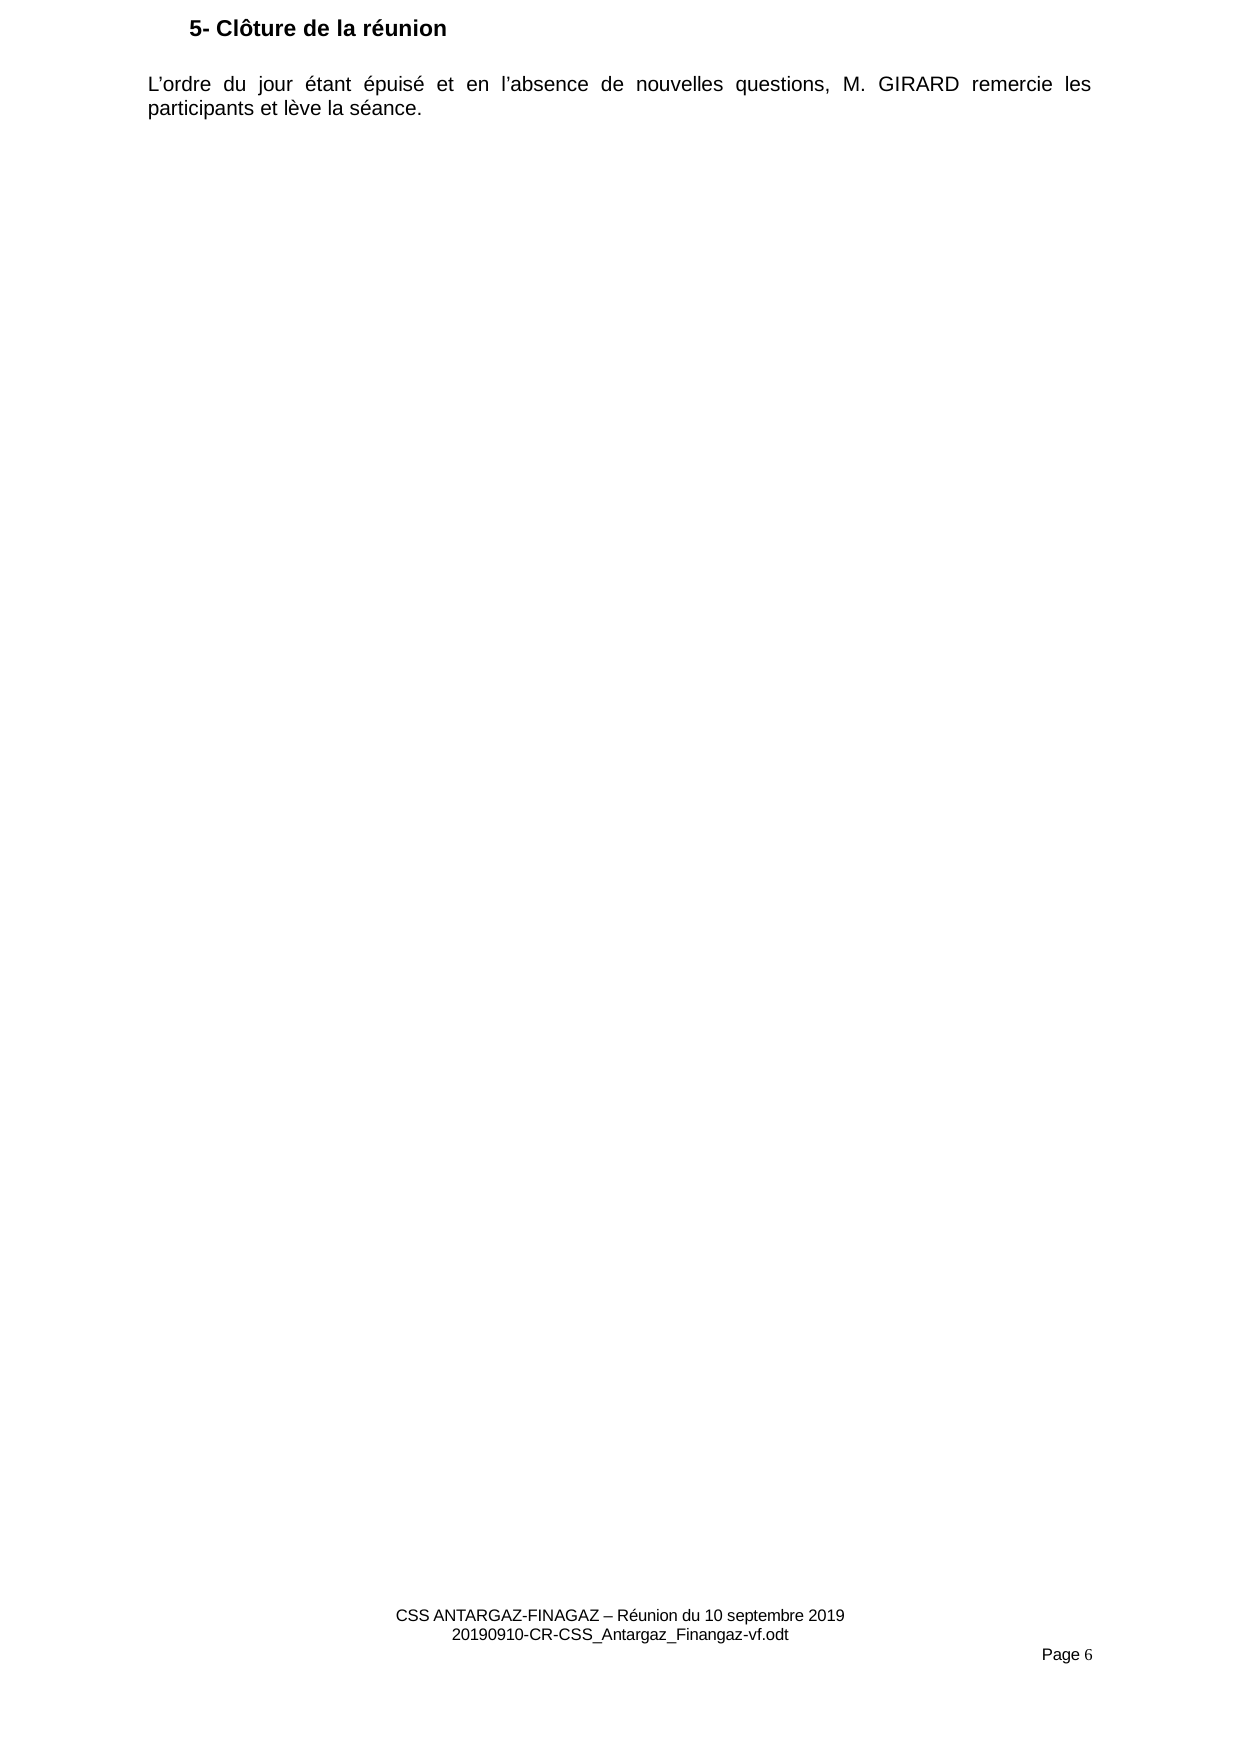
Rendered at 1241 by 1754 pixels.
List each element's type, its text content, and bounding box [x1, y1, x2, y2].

text L’ordre du jour étant épuisé et en l’absence de nouvelles questions, M. GIRARD remercie les participants et lève la séance. [148, 72, 1092, 120]
subtitle 5- Clôture de la réunion [148, 15, 1092, 42]
